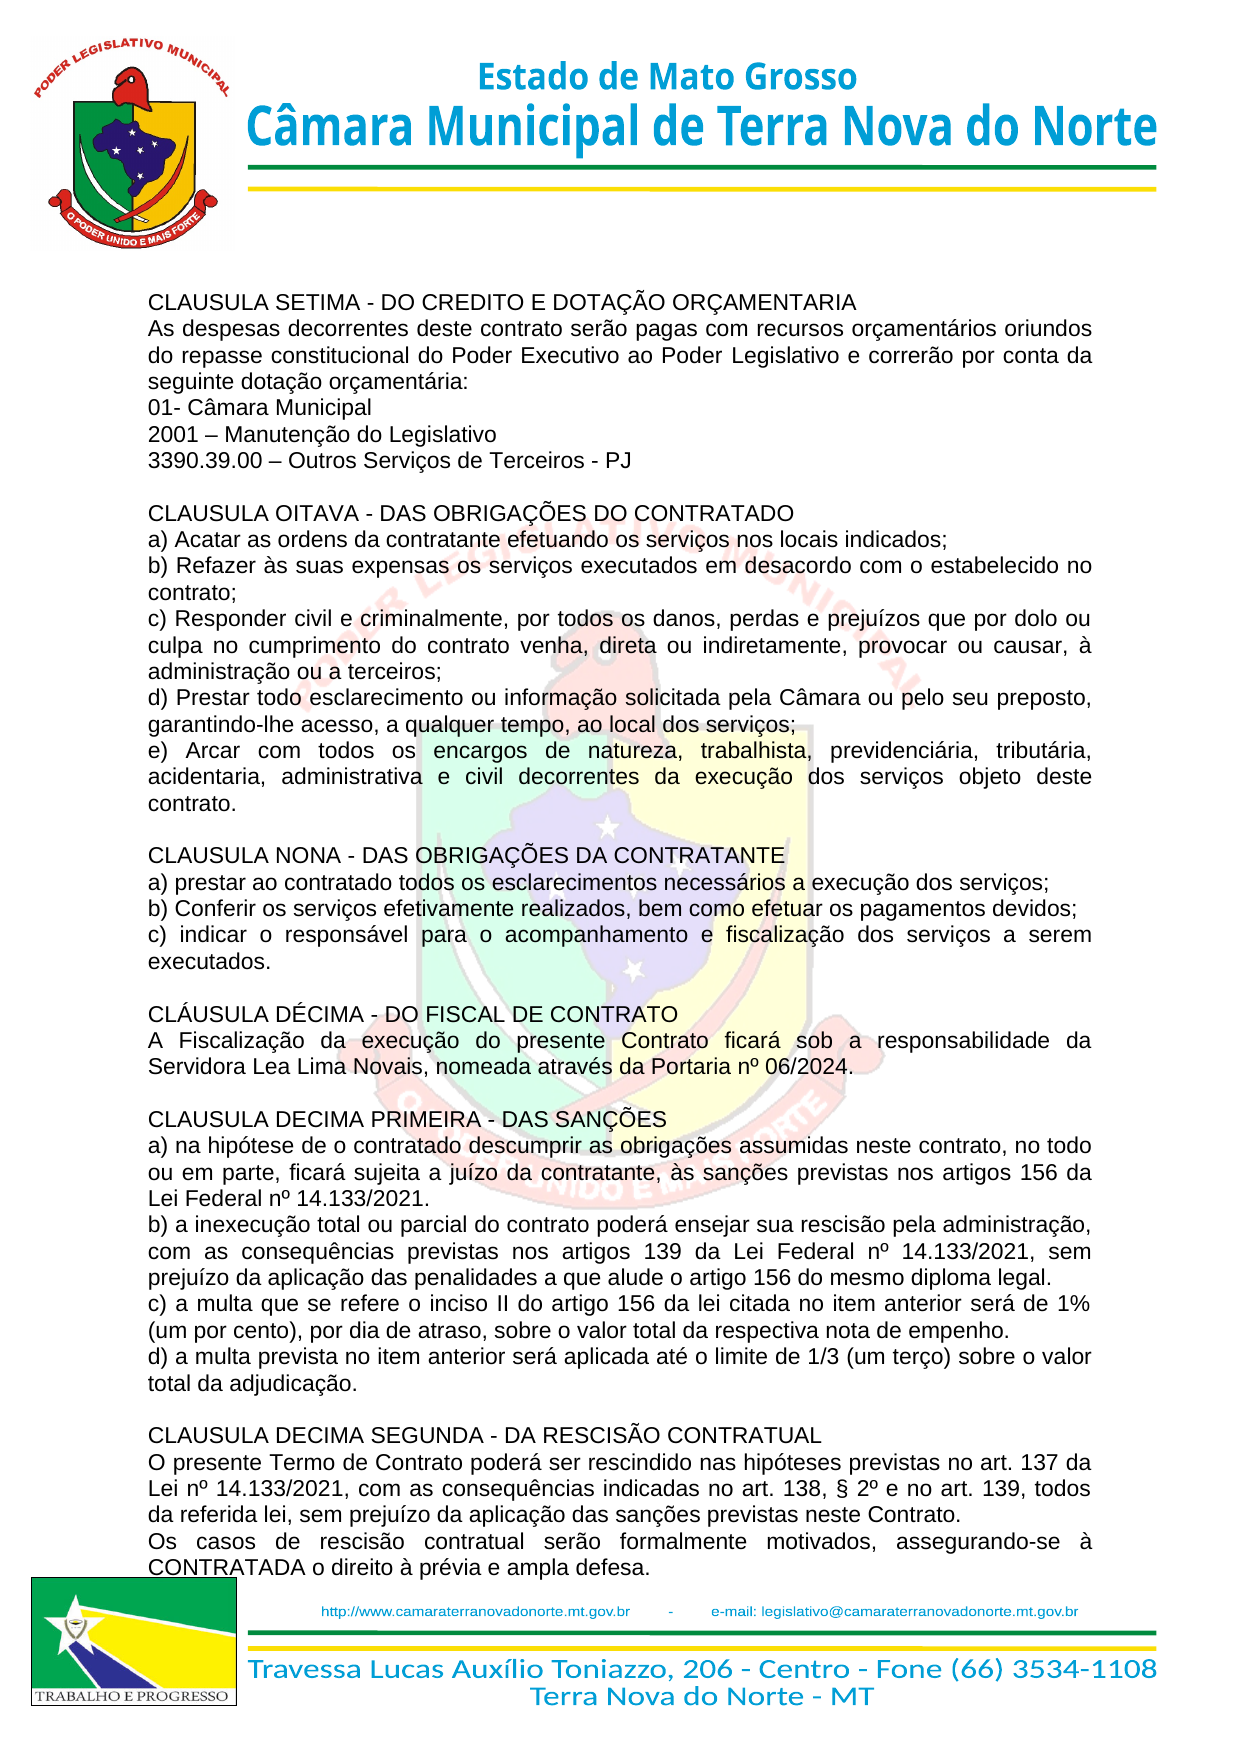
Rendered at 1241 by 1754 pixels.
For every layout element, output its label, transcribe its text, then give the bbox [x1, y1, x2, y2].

text CLAUSULA NONA - DAS OBRIGAÇÕES DA CONTRATANTE [148, 842, 278, 869]
text 01- Câmara Municipal [148, 394, 1093, 421]
text CLAUSULA DECIMA PRIMEIRA - DAS SANÇÕES [148, 1106, 278, 1132]
text 3390.39.00 – Outros Serviços de Terceiros - PJ [148, 447, 1093, 473]
text e) Arcar com todos os encargos de natureza, trabalhista, previdenciária, tributária, acidentaria, administrativa e civil decorrentes da execução dos serviços objeto deste contrato. [941, 737, 1093, 816]
text c) a multa que se refere o inciso II do artigo 156 da lei citada no item anterior será de 1% (um por cento), por dia de atraso, sobre o valor total da respectiva nota de empenho. [148, 1290, 1093, 1343]
text CLAUSULA DECIMA PRIMEIRA - DAS SANÇÕES [941, 1106, 1093, 1132]
picture [831, 1606, 843, 1612]
text a) na hipótese de o contratado descumprir as obrigações assumidas neste contrato, no todo ou em parte, ficará sujeita a juízo da contratante, às sanções previstas nos artigos 156 da Lei Federal nº 14.133/2021. [941, 1132, 1093, 1211]
text 2001 – Manutenção do Legislativo [148, 421, 1093, 447]
picture [30, 36, 235, 251]
text CLAUSULA OITAVA - DAS OBRIGAÇÕES DO CONTRATADO [148, 500, 1093, 526]
text c) Responder civil e criminalmente, por todos os danos, perdas e prejuízos que por dolo ou culpa no cumprimento do contrato venha, direta ou indiretamente, provocar ou causar, à administração ou a terceiros; [941, 605, 1093, 684]
text c) indicar o responsável para o acompanhamento e fiscalização dos serviços a serem executados. [148, 921, 278, 974]
text As despesas decorrentes deste contrato serão pagas com recursos orçamentários oriundos do repasse constitucional do Poder Executivo ao Poder Legislativo e correrão por conta da seguinte dotação orçamentária: [148, 315, 1093, 394]
text O presente Termo de Contrato poderá ser rescindido nas hipóteses previstas no art. 137 da Lei nº 14.133/2021, com as consequências indicadas no art. 138, § 2º e no art. 139, todos da referida lei, sem prejuízo da aplicação das sanções previstas neste Contrato. [148, 1448, 1093, 1528]
text c) indicar o responsável para o acompanhamento e fiscalização dos serviços a serem executados. [941, 921, 1093, 974]
text a) Acatar as ordens da contratante efetuando os serviços nos locais indicados; [148, 526, 278, 552]
text b) Refazer às suas expensas os serviços executados em desacordo com o estabelecido no contrato; [941, 552, 1093, 605]
picture [32, 1578, 236, 1705]
text CLÁUSULA DÉCIMA - DO FISCAL DE CONTRATO [148, 1001, 278, 1027]
text A Fiscalização da execução do presente Contrato ficará sob a responsabilidade da Servidora Lea Lima Novais, nomeada através da Portaria nº 06/2024. [941, 1027, 1093, 1079]
text CLÁUSULA DÉCIMA - DO FISCAL DE CONTRATO [941, 1001, 1093, 1027]
text a) Acatar as ordens da contratante efetuando os serviços nos locais indicados; [941, 526, 1093, 552]
text d) a multa prevista no item anterior será aplicada até o limite de 1/3 (um terço) sobre o valor total da adjudicação. [148, 1343, 1093, 1396]
text d) Prestar todo esclarecimento ou informação solicitada pela Câmara ou pelo seu preposto, garantindo-lhe acesso, a qualquer tempo, ao local dos serviços; [148, 684, 278, 737]
text CLAUSULA SETIMA - DO CREDITO E DOTAÇÃO ORÇAMENTARIA [148, 289, 1093, 315]
text CLAUSULA DECIMA SEGUNDA - DA RESCISÃO CONTRATUAL [148, 1422, 1093, 1448]
text d) Prestar todo esclarecimento ou informação solicitada pela Câmara ou pelo seu preposto, garantindo-lhe acesso, a qualquer tempo, ao local dos serviços; [941, 684, 1093, 737]
text b) Conferir os serviços efetivamente realizados, bem como efetuar os pagamentos devidos; [941, 895, 1093, 921]
text a) prestar ao contratado todos os esclarecimentos necessários a execução dos serviços; [148, 869, 278, 895]
text c) Responder civil e criminalmente, por todos os danos, perdas e prejuízos que por dolo ou culpa no cumprimento do contrato venha, direta ou indiretamente, provocar ou causar, à administração ou a terceiros; [148, 605, 278, 684]
text b) a inexecução total ou parcial do contrato poderá ensejar sua rescisão pela administração, com as consequências previstas nos artigos 139 da Lei Federal nº 14.133/2021, sem prejuízo da aplicação das penalidades a que alude o artigo 156 do mesmo diploma legal. [148, 1211, 1093, 1290]
text CLAUSULA NONA - DAS OBRIGAÇÕES DA CONTRATANTE [941, 842, 1093, 869]
text a) na hipótese de o contratado descumprir as obrigações assumidas neste contrato, no todo ou em parte, ficará sujeita a juízo da contratante, às sanções previstas nos artigos 156 da Lei Federal nº 14.133/2021. [148, 1132, 278, 1211]
text e) Arcar com todos os encargos de natureza, trabalhista, previdenciária, tributária, acidentaria, administrativa e civil decorrentes da execução dos serviços objeto deste contrato. [148, 737, 278, 816]
text b) Conferir os serviços efetivamente realizados, bem como efetuar os pagamentos devidos; [148, 895, 278, 921]
text a) prestar ao contratado todos os esclarecimentos necessários a execução dos serviços; [941, 869, 1093, 895]
text Os casos de rescisão contratual serão formalmente motivados, assegurando-se à CONTRATADA o direito à prévia e ampla defesa. [148, 1528, 1093, 1580]
text A Fiscalização da execução do presente Contrato ficará sob a responsabilidade da Servidora Lea Lima Novais, nomeada através da Portaria nº 06/2024. [148, 1027, 278, 1079]
text b) Refazer às suas expensas os serviços executados em desacordo com o estabelecido no contrato; [148, 552, 278, 605]
